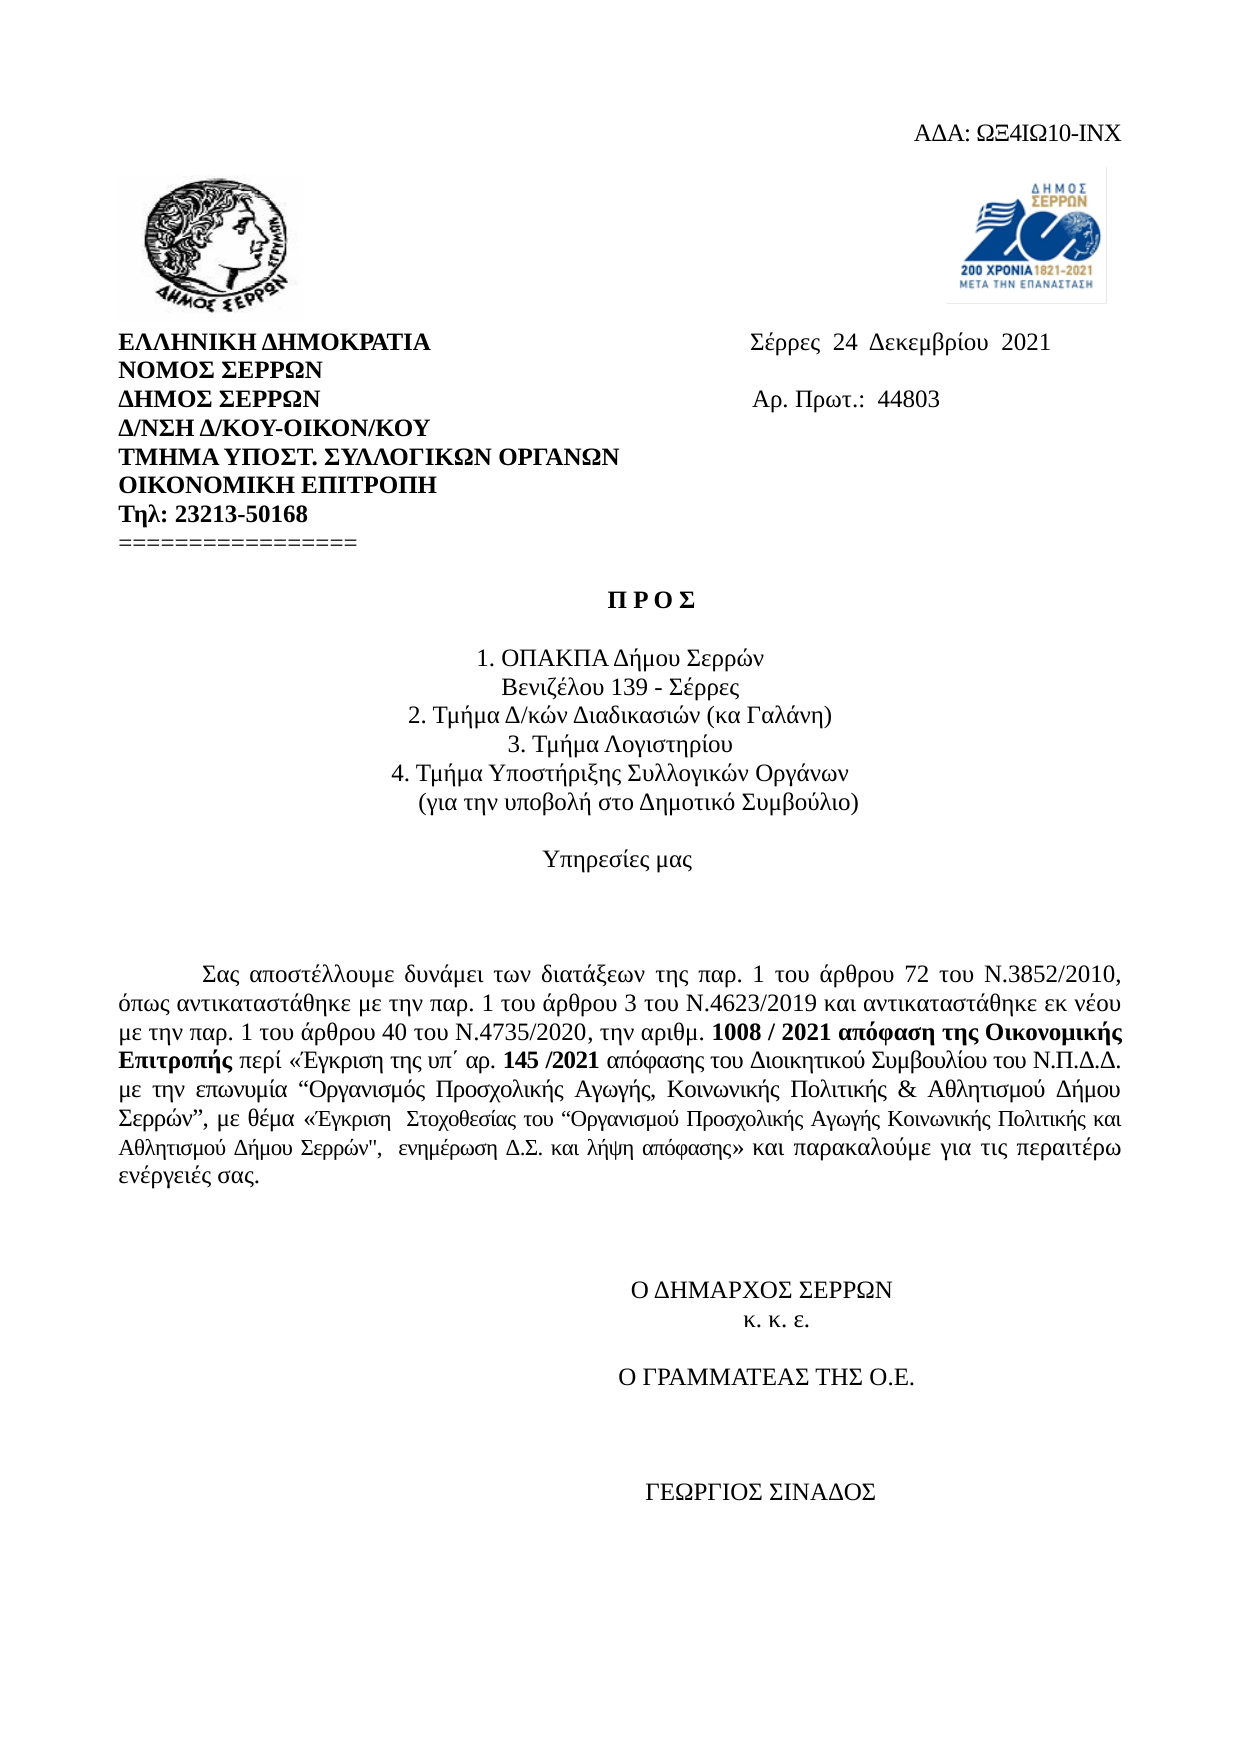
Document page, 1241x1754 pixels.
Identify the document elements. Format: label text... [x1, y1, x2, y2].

text Υπηρεσίες μας [118, 844, 1122, 873]
text Σας αποστέλλουμε δυνάμει των διατάξεων της παρ. 1 του άρθρου 72 του Ν.3852/2010, όπως αντικαταστάθηκε με την παρ. 1 του άρθρου 3 του Ν.4623/2019 και αντικαταστάθηκε εκ νέου με την παρ. 1 του άρθρου 40 του Ν.4735/2020, την αριθμ. 1008 / 2021 απόφαση της Οικονομικής Επιτροπής περί «Έγκριση της υπ΄ αρ. 145 /2021 απόφασης του Διοικητικού Συμβουλίου του Ν.Π.Δ.Δ. με την επωνυμία “Οργανισμός Προσχολικής Αγωγής, Κοινωνικής Πολιτικής & Αθλητισμού Δήμου Σερρών”, με θέμα «Έγκριση Στοχοθεσίας του “Οργανισμού Προσχολικής Αγωγής Κοινωνικής Πολιτικής και Αθλητισμού Δήμου Σερρών", ενημέρωση Δ.Σ. και λήψη απόφασης» και παρακαλούμε για τις περαιτέρω ενέργειές σας. [118, 959, 1122, 1189]
subtitle Π Ρ Ο Σ [118, 586, 1122, 614]
subtitle ΝΟΜΟΣ ΣΕΡΡΩΝ [118, 356, 1122, 384]
subtitle ΤΜΗΜΑ ΥΠΟΣΤ. ΣΥΛΛΟΓΙΚΩΝ ΟΡΓΑΝΩΝ [118, 442, 1122, 471]
subtitle Τηλ: 23213-50168 [118, 499, 1122, 528]
subtitle ΟΙΚΟΝΟΜΙΚΗ ΕΠΙΤΡΟΠΗ [118, 471, 1122, 499]
text 2. Τμήμα Δ/κών Διαδικασιών (κα Γαλάνη) [118, 701, 1122, 729]
subtitle ================= [118, 528, 1122, 557]
subtitle Δ/ΝΣΗ Δ/ΚΟΥ-ΟΙΚΟΝ/ΚΟΥ [118, 413, 1122, 442]
text Ο ΔΗΜΑΡΧΟΣ ΣΕΡΡΩΝ [118, 1276, 1122, 1304]
subtitle ΔΗΜΟΣ ΣΕΡΡΩΝ Αρ. Πρωτ.: 44803 [118, 384, 1122, 413]
text κ. κ. ε. [118, 1304, 1122, 1333]
text 4. Τμήμα Υποστήριξης Συλλογικών Οργάνων [118, 758, 1122, 787]
picture [118, 175, 303, 322]
text ΑΔΑ: ΩΞ4ΙΩ10-ΙΝΧ [118, 118, 1122, 147]
subtitle ΕΛΛΗΝΙΚΗ ΔΗΜΟΚΡΑΤΙΑ Σέρρες 24 Δεκεμβρίου 2021 [118, 327, 1122, 356]
text Βενιζέλου 139 - Σέρρες [118, 672, 1122, 701]
text (για την υποβολή στο Δημοτικό Συμβούλιο) [118, 787, 1122, 816]
text Ο ΓΡΑΜΜΑΤΕΑΣ ΤΗΣ Ο.Ε. [118, 1362, 1122, 1419]
text 1. ΟΠΑΚΠΑ Δήμου Σερρών [118, 643, 1122, 672]
text ΓΕΩΡΓΙΟΣ ΣΙΝΑΔΟΣ [118, 1477, 1122, 1506]
picture [946, 167, 1108, 306]
text 3. Τμήμα Λογιστηρίου [118, 729, 1122, 758]
